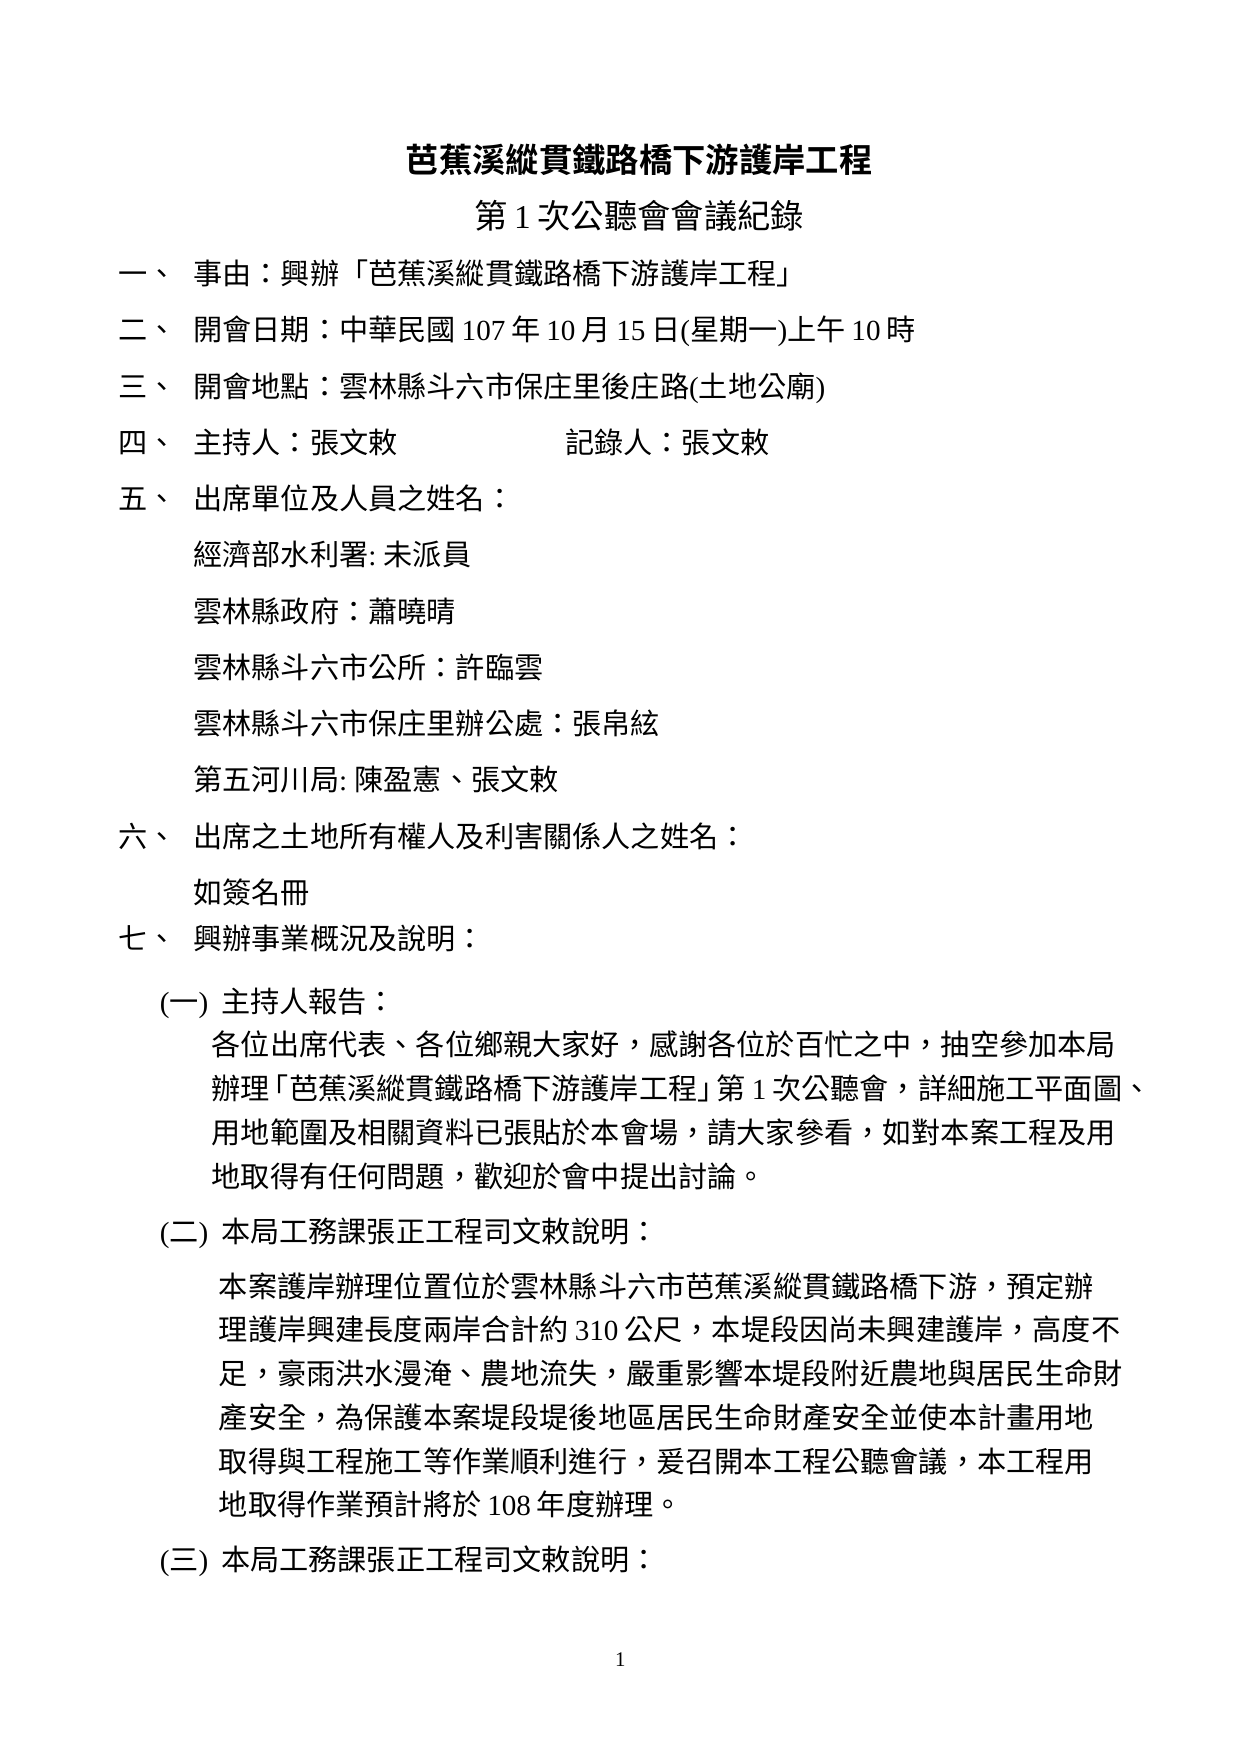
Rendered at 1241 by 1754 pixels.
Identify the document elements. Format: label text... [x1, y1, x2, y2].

list 興辦事業概況及說明： [118, 914, 1122, 958]
text 第五河川局: 陳盈憲、張文敕 [193, 746, 1122, 802]
text 雲林縣斗六市保庄里辦公處：張帛絃 [193, 689, 1122, 746]
list 本局工務課張正工程司文敕說明： [159, 1207, 1122, 1251]
text 雲林縣斗六市公所：許臨雲 [193, 633, 1122, 689]
list 本局工務課張正工程司文敕說明： [159, 1536, 1122, 1579]
list 出席之土地所有權人及利害關係人之姓名： 如簽名冊 [118, 802, 1122, 914]
list 開會日期：中華民國107年10月15日(星期一)上午10時 [118, 296, 1122, 352]
text 第1次公聽會會議紀錄 [156, 183, 1122, 239]
text 芭蕉溪縱貫鐵路橋下游護岸工程 [156, 127, 1122, 183]
list 主持人報告： 各位出席代表、各位鄉親大家好，感謝各位於百忙之中，抽空參加本局辦理「芭蕉溪縱貫鐵路橋下游護岸工程」第1次公聽會，詳細施工平面圖、用地範圍及相關資料已張貼於本會場，請大家參看，如對本案工程及用地取得有任何問題，歡迎於會中提出討論。 [159, 977, 1122, 1196]
text 本案護岸辦理位置位於雲林縣斗六市芭蕉溪縱貫鐵路橋下游，預定辦理護岸興建長度兩岸合計約310公尺，本堤段因尚未興建護岸，高度不足，豪雨洪水漫淹、農地流失，嚴重影響本堤段附近農地與居民生命財產安全，為保護本案堤段堤後地區居民生命財產安全並使本計畫用地取得與工程施工等作業順利進行，爰召開本工程公聽會議，本工程用地取得作業預計將於108年度辦理。 [219, 1262, 1122, 1524]
list 事由：興辦「芭蕉溪縱貫鐵路橋下游護岸工程」 [118, 239, 1122, 296]
list 主持人：張文敕 記錄人：張文敕 [118, 408, 1122, 464]
list 開會地點：雲林縣斗六市保庄里後庄路(土地公廟) [118, 352, 1122, 408]
text 雲林縣政府：蕭曉晴 [193, 577, 1122, 633]
list 出席單位及人員之姓名： 經濟部水利署: 未派員 [118, 464, 1122, 577]
